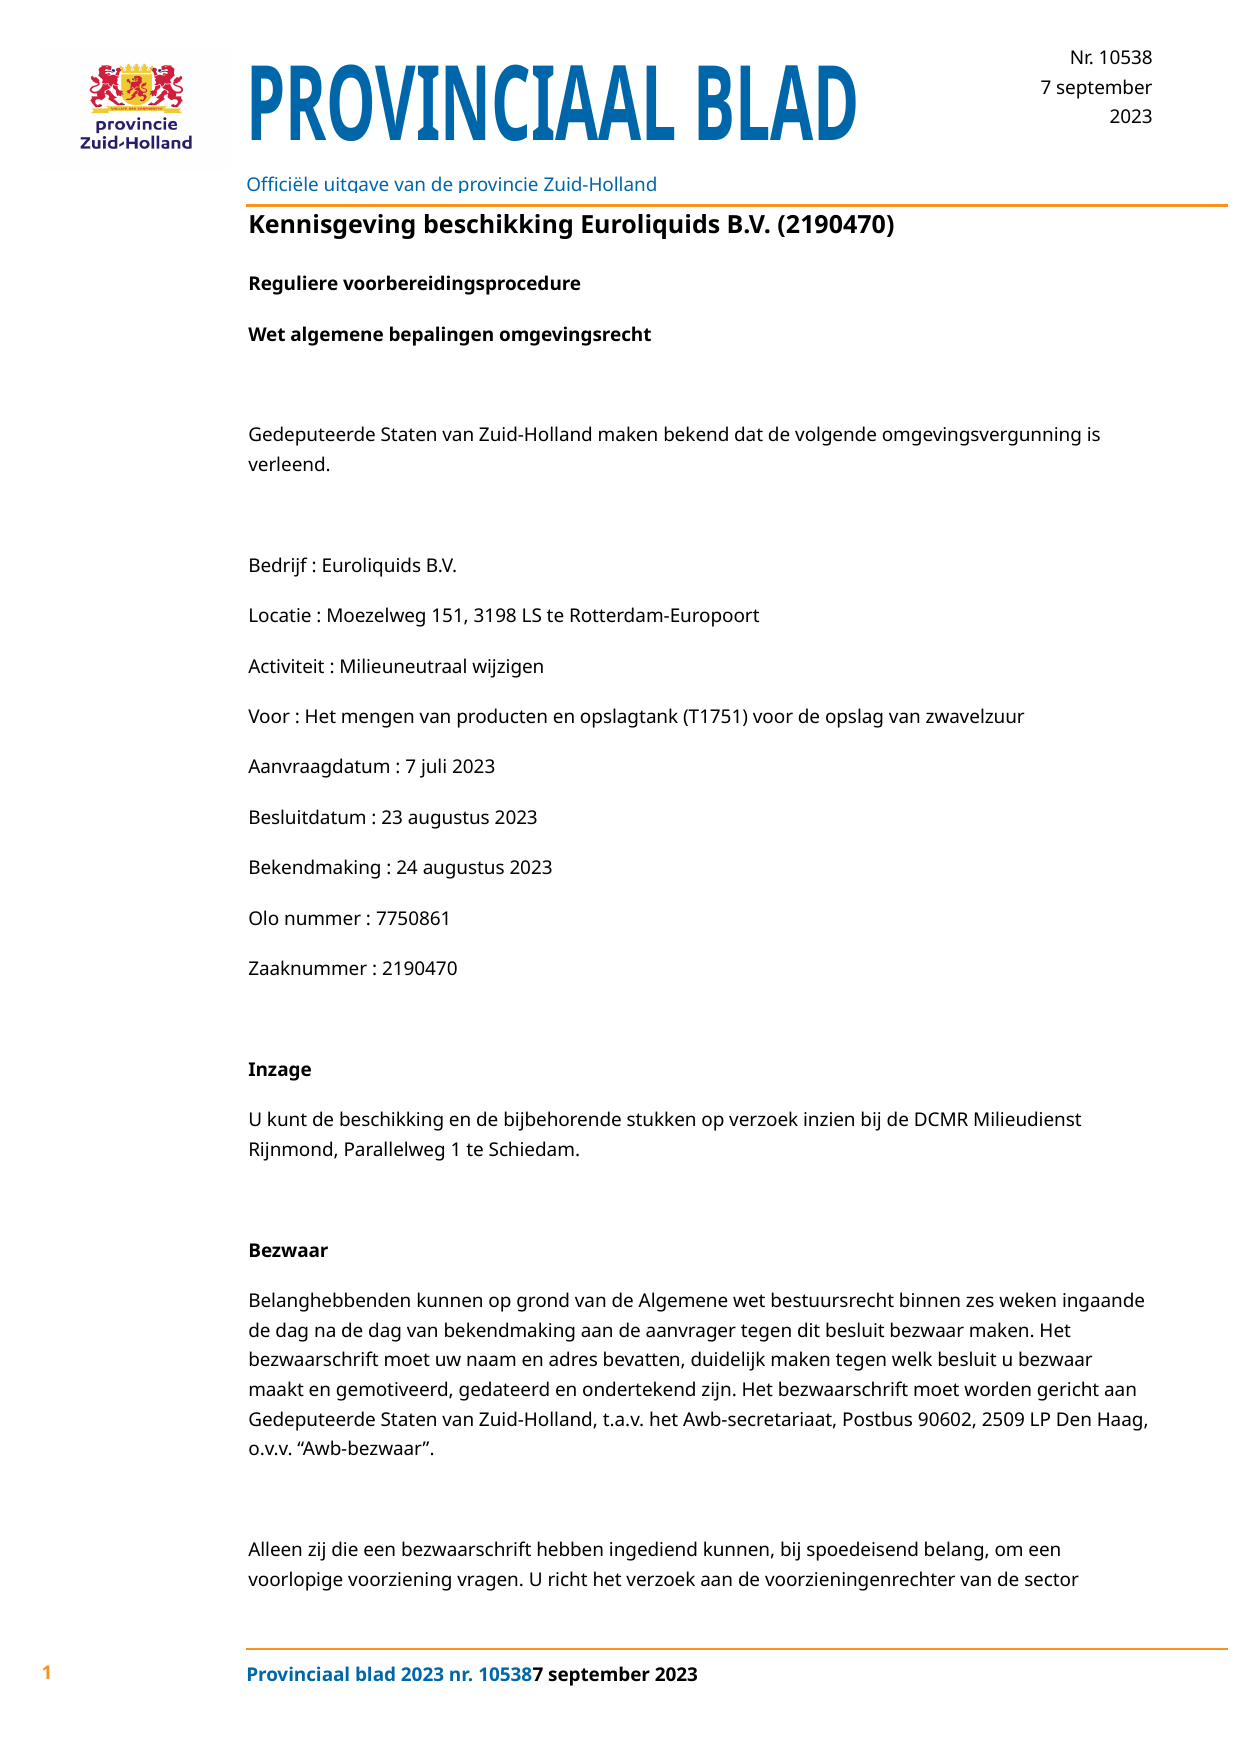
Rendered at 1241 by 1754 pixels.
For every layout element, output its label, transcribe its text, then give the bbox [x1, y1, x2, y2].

text Activiteit : Milieuneutraal wijzigen [248, 653, 1152, 678]
text Kennisgeving beschikking Euroliquids B.V. (2190470) [248, 207, 1152, 241]
picture [41, 47, 231, 172]
text Zaaknummer : 2190470 [248, 955, 1152, 981]
text Bedrijf : Euroliquids B.V. [248, 552, 1152, 578]
text Voor : Het mengen van producten en opslagtank (T1751) voor de opslag van zwavelzuur [248, 703, 1152, 729]
text Reguliere voorbereidingsprocedure [248, 270, 1152, 296]
text Inzage [248, 1056, 1152, 1082]
text Olo nummer : 7750861 [248, 905, 1152, 931]
text Bezwaar [248, 1237, 1152, 1263]
text Bekendmaking : 24 augustus 2023 [248, 854, 1152, 880]
text Gedeputeerde Staten van Zuid-Holland maken bekend dat de volgende omgevingsvergunning is verleend. [248, 422, 1152, 477]
text Besluitdatum : 23 augustus 2023 [248, 804, 1152, 830]
text Aanvraagdatum : 7 juli 2023 [248, 754, 1152, 779]
text Alleen zij die een bezwaarschrift hebben ingediend kunnen, bij spoedeisend belang, om een voorlopige voorziening vragen. U richt het verzoek aan de voorzieningenrechter van de sector [248, 1536, 1152, 1591]
text Belanghebbenden kunnen op grond van de Algemene wet bestuursrecht binnen zes weken ingaande de dag na de dag van bekendmaking aan de aanvrager tegen dit besluit bezwaar maken. Het bezwaarschrift moet uw naam en adres bevatten, duidelijk maken tegen welk besluit u bezwaar maakt en gemotiveerd, gedateerd en ondertekend zijn. Het bezwaarschrift moet worden gericht aan Gedeputeerde Staten van Zuid-Holland, t.a.v. het Awb-secretariaat, Postbus 90602, 2509 LP Den Haag, o.v.v. “Awb-bezwaar”. [248, 1287, 1152, 1461]
text Locatie : Moezelweg 151, 3198 LS te Rotterdam-Europoort [248, 602, 1152, 628]
text Wet algemene bepalingen omgevingsrecht [248, 321, 1152, 346]
text U kunt de beschikking en de bijbehorende stukken op verzoek inzien bij de DCMR Milieudienst Rijnmond, Parallelweg 1 te Schiedam. [248, 1107, 1152, 1162]
